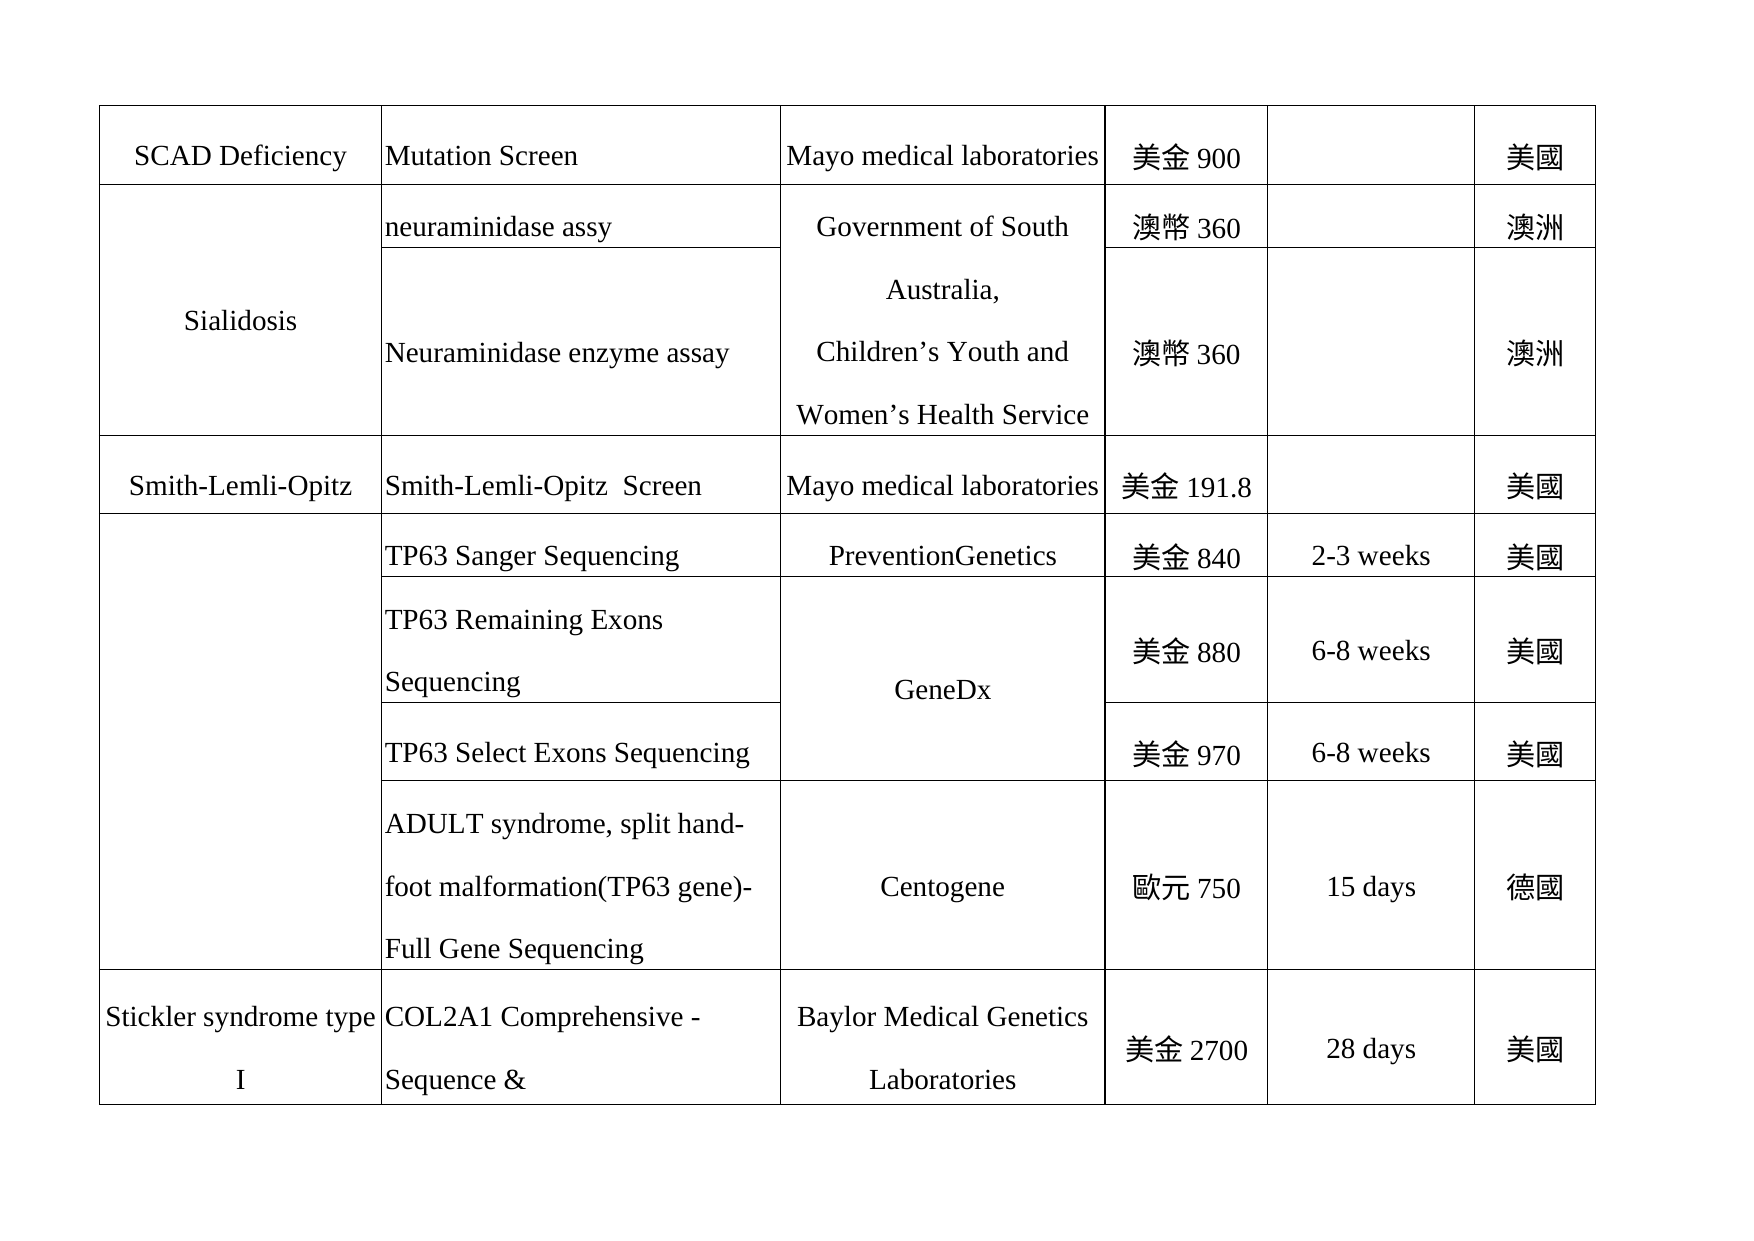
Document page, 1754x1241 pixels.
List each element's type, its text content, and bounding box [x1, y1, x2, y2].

table_cell [1268, 436, 1474, 513]
table_cell 15 days [1268, 781, 1474, 969]
table_cell [1268, 185, 1474, 247]
table_cell 美金 191.8 [1106, 436, 1267, 513]
table_cell SCAD Deficiency [100, 106, 381, 183]
table_cell 6-8 weeks [1268, 703, 1474, 780]
table_cell 美國 [1475, 970, 1595, 1104]
table_cell Stickler syndrome type I [100, 970, 381, 1104]
table_cell PreventionGenetics [781, 514, 1104, 576]
table_cell Centogene [781, 781, 1104, 969]
table_cell [1268, 106, 1474, 183]
table_cell Government of South Australia, Children’s Youth and Women’s Health Service [781, 185, 1104, 434]
table_cell 歐元 750 [1106, 781, 1267, 969]
table_cell TP63 Sanger Sequencing [382, 514, 780, 576]
table_cell 澳洲 [1475, 185, 1595, 247]
table_cell Smith-Lemli-Opitz Screen [382, 436, 780, 513]
table_cell TP63 Select Exons Sequencing [382, 703, 780, 780]
table_cell Neuraminidase enzyme assay [382, 248, 780, 434]
table_cell Mutation Screen [382, 106, 780, 183]
table_cell 2-3 weeks [1268, 514, 1474, 576]
table_cell 6-8 weeks [1268, 577, 1474, 702]
table_cell 澳幣360 [1106, 248, 1267, 434]
table_cell COL2A1 Comprehensive - Sequence & [382, 970, 780, 1104]
table_cell 澳幣 360 [1106, 185, 1267, 247]
table_cell 美金 840 [1106, 514, 1267, 576]
table_cell 澳洲 [1475, 248, 1595, 434]
table_cell GeneDx [781, 577, 1104, 780]
table_cell 美金 880 [1106, 577, 1267, 702]
table_cell 美金 900 [1106, 106, 1267, 183]
table_cell [100, 514, 381, 969]
table_cell 美國 [1475, 106, 1595, 183]
table_cell ADULT syndrome, split hand-foot malformation(TP63 gene)-Full Gene Sequencing [382, 781, 780, 969]
table_cell [1268, 248, 1474, 434]
table_cell 美國 [1475, 577, 1595, 702]
table_cell 美國 [1475, 703, 1595, 780]
table_cell TP63 Remaining Exons Sequencing [382, 577, 780, 702]
table_cell 28 days [1268, 970, 1474, 1104]
table_cell 美國 [1475, 436, 1595, 513]
table_cell 德國 [1475, 781, 1595, 969]
table_cell Mayo medical laboratories [781, 436, 1104, 513]
table_cell 美金 970 [1106, 703, 1267, 780]
table_cell Baylor Medical Genetics Laboratories [781, 970, 1104, 1104]
table_cell neuraminidase assy [382, 185, 780, 247]
table_cell 美金 2700 [1106, 970, 1267, 1104]
table_cell Sialidosis [100, 185, 381, 434]
table_cell Smith-Lemli-Opitz [100, 436, 381, 513]
table_cell Mayo medical laboratories [781, 106, 1104, 183]
table_cell 美國 [1475, 514, 1595, 576]
